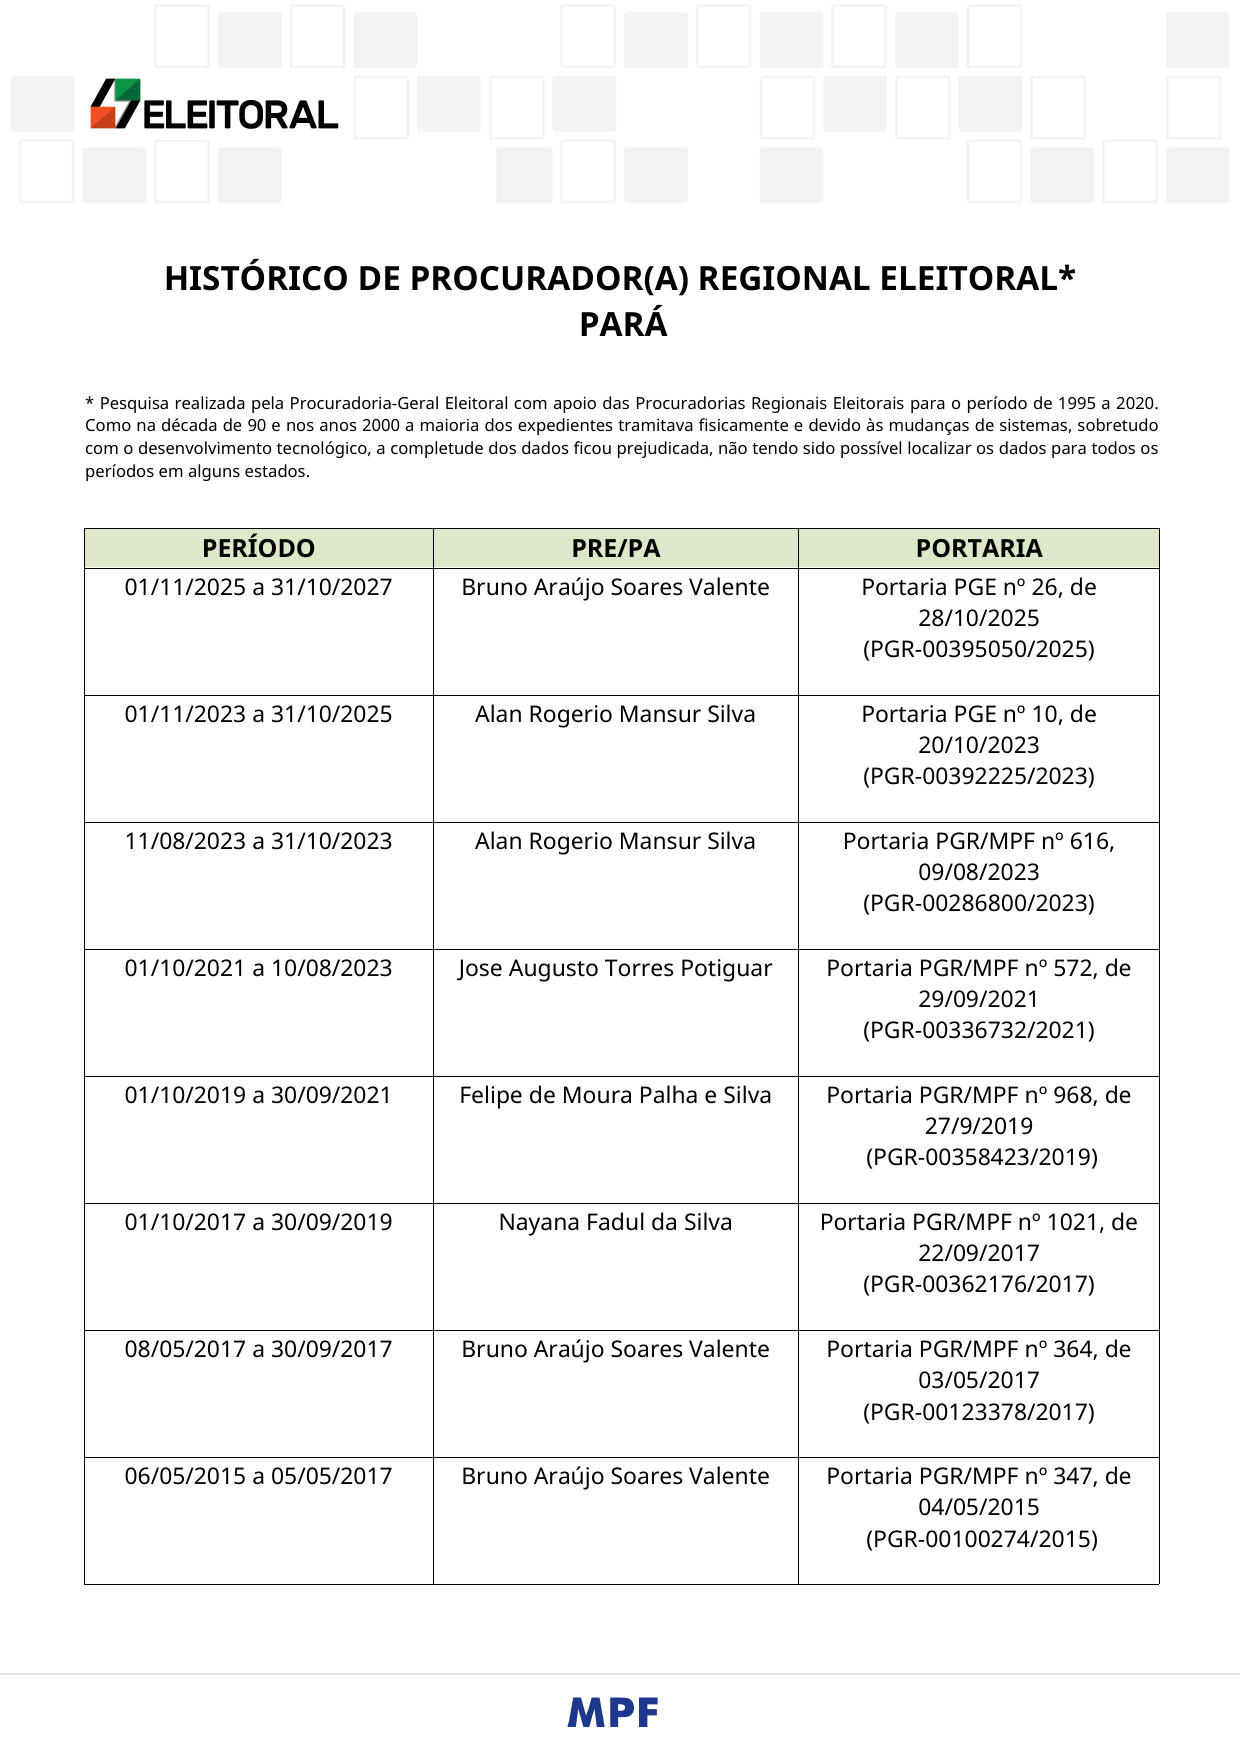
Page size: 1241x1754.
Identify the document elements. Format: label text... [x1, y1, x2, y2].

table_cell Portaria PGE nº 10, de 20/10/2023 (PGR-00392225/2023) [799, 696, 1159, 822]
table_header PORTARIA [799, 529, 1159, 567]
picture [0, 1669, 1241, 1754]
text HISTÓRICO DE PROCURADOR(A) REGIONAL ELEITORAL* [150, 255, 1090, 300]
text PARÁ [85, 300, 1161, 346]
table_cell 01/10/2021 a 10/08/2023 [85, 950, 433, 1076]
table_cell Alan Rogerio Mansur Silva [434, 823, 798, 949]
table_cell 01/10/2017 a 30/09/2019 [85, 1204, 433, 1330]
table_cell 11/08/2023 a 31/10/2023 [85, 823, 433, 949]
table_cell Portaria PGR/MPF nº 572, de 29/09/2021 (PGR-00336732/2021) [799, 950, 1159, 1076]
table_cell Bruno Araújo Soares Valente [434, 1331, 798, 1457]
table_cell 01/11/2025 a 31/10/2027 [85, 569, 433, 694]
table_header PRE/PA [434, 529, 798, 567]
picture [0, 0, 1239, 212]
table_cell Portaria PGR/MPF nº 364, de 03/05/2017 (PGR-00123378/2017) [799, 1331, 1159, 1457]
table_cell 01/10/2019 a 30/09/2021 [85, 1077, 433, 1203]
table_cell Portaria PGR/MPF nº 1021, de 22/09/2017 (PGR-00362176/2017) [799, 1204, 1159, 1330]
text * Pesquisa realizada pela Procuradoria-Geral Eleitoral com apoio das Procuradorias Regionais Eleitorais para o período de 1995 a 2020. Como na década de 90 e nos anos 2000 a maioria dos expedientes tramitava fisicamente e devido às mudanças de sistemas, sobretudo com o desenvolvimento tecnológico, a completude dos dados ficou prejudicada, não tendo sido possível localizar os dados para todos os períodos em alguns estados. [85, 391, 1161, 482]
table_cell 08/05/2017 a 30/09/2017 [85, 1331, 433, 1457]
table_cell Alan Rogerio Mansur Silva [434, 696, 798, 822]
table_cell Felipe de Moura Palha e Silva [434, 1077, 798, 1203]
table_cell Portaria PGR/MPF nº 616, 09/08/2023 (PGR-00286800/2023) [799, 823, 1159, 949]
table_cell Jose Augusto Torres Potiguar [434, 950, 798, 1076]
table_cell 01/11/2023 a 31/10/2025 [85, 696, 433, 822]
table_cell Portaria PGR/MPF nº 347, de 04/05/2015 (PGR-00100274/2015) [799, 1458, 1159, 1584]
table_cell Portaria PGR/MPF nº 968, de 27/9/2019 (PGR-00358423/2019) [799, 1077, 1159, 1203]
table_cell 06/05/2015 a 05/05/2017 [85, 1458, 433, 1584]
table_header PERÍODO [85, 529, 433, 567]
table_cell Portaria PGE nº 26, de 28/10/2025 (PGR-00395050/2025) [799, 569, 1159, 694]
table_cell Bruno Araújo Soares Valente [434, 1458, 798, 1584]
table_cell Nayana Fadul da Silva [434, 1204, 798, 1330]
table_cell Bruno Araújo Soares Valente [434, 569, 798, 694]
